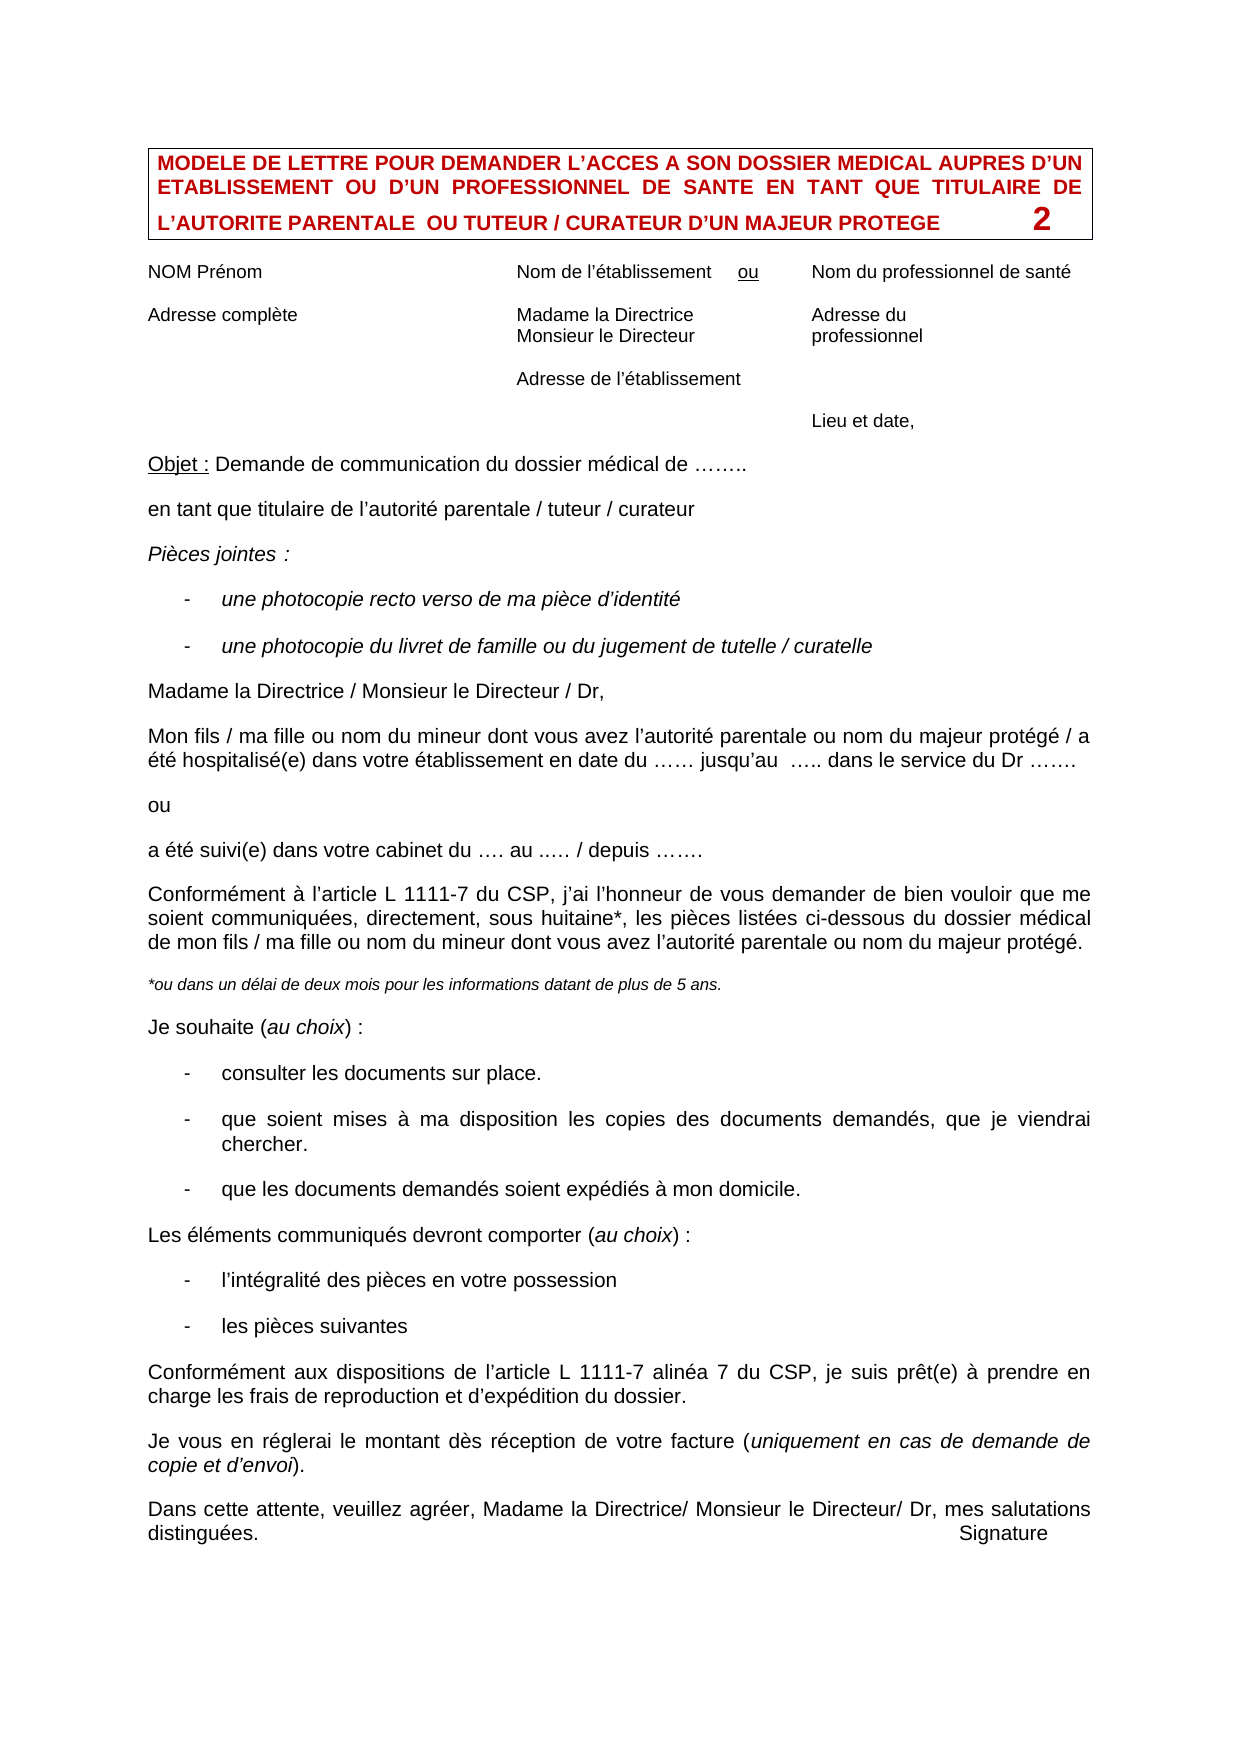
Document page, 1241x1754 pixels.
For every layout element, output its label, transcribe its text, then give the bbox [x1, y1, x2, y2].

text Conformément à l’article L 1111-7 du CSP, j’ai l’honneur de vous demander de bien vouloir que me soient communiquées, directement, sous huitaine*, les pièces listées ci-dessous du dossier médical de mon fils / ma fille ou nom du mineur dont vous avez l’autorité parentale ou nom du majeur protégé. [148, 882, 1093, 954]
text Adresse de l’établissement [148, 367, 1093, 389]
text Mon fils / ma fille ou nom du mineur dont vous avez l’autorité parentale ou nom du majeur protégé / a été hospitalisé(e) dans votre établissement en date du …… jusqu’au ….. dans le service du Dr ……. [148, 724, 1093, 772]
list que soient mises à ma disposition les copies des documents demandés, que je viendrai chercher. [184, 1106, 1093, 1155]
text Je vous en réglerai le montant dès réception de votre facture (uniquement en cas de demande de copie et d’envoi). [148, 1428, 1093, 1476]
list une photocopie recto verso de ma pièce d’identité [184, 587, 1093, 612]
list que les documents demandés soient expédiés à mon domicile. [184, 1176, 1093, 1202]
text ou [148, 793, 1093, 817]
text NOM Prénom Nom de l’établissement ou Nom du professionnel de santé [148, 261, 1093, 283]
text Lieu et date, [148, 410, 1093, 431]
list l’intégralité des pièces en votre possession [184, 1267, 1093, 1293]
text Les éléments communiqués devront comporter (au choix) : [148, 1222, 1093, 1246]
text *ou dans un délai de deux mois pour les informations datant de plus de 5 ans. [148, 975, 1093, 994]
text Objet : Demande de communication du dossier médical de …….. [148, 452, 1093, 476]
list consulter les documents sur place. [184, 1060, 1093, 1085]
text Adresse complète Madame la Directrice Adresse du Monsieur le Directeur professionnel [148, 303, 1093, 347]
text Madame la Directrice / Monsieur le Directeur / Dr, [148, 679, 1093, 703]
text Dans cette attente, veuillez agréer, Madame la Directrice/ Monsieur le Directeur/ Dr, mes salutations distinguées. Signature [148, 1497, 1093, 1545]
text Pièces jointes : [148, 542, 1093, 566]
text Conformément aux dispositions de l’article L 1111-7 alinéa 7 du CSP, je suis prêt(e) à prendre en charge les frais de reproduction et d’expédition du dossier. [148, 1360, 1093, 1408]
text a été suivi(e) dans votre cabinet du …. au ..… / depuis ……. [148, 837, 1093, 861]
text en tant que titulaire de l’autorité parentale / tuteur / curateur [148, 497, 1093, 521]
text MODELE DE LETTRE POUR DEMANDER L’ACCES A SON DOSSIER MEDICAL AUPRES D’UN ETABLISSEMENT OU D’UN PROFESSIONNEL DE SANTE EN TANT QUE TITULAIRE DE L’AUTORITE PARENTALE OU TUTEUR / CURATEUR D’UN MAJEUR PROTEGE 2 [149, 149, 1092, 239]
list une photocopie du livret de famille ou du jugement de tutelle / curatelle [184, 633, 1093, 658]
text Je souhaite (au choix) : [148, 1015, 1093, 1039]
list les pièces suivantes [184, 1313, 1093, 1339]
